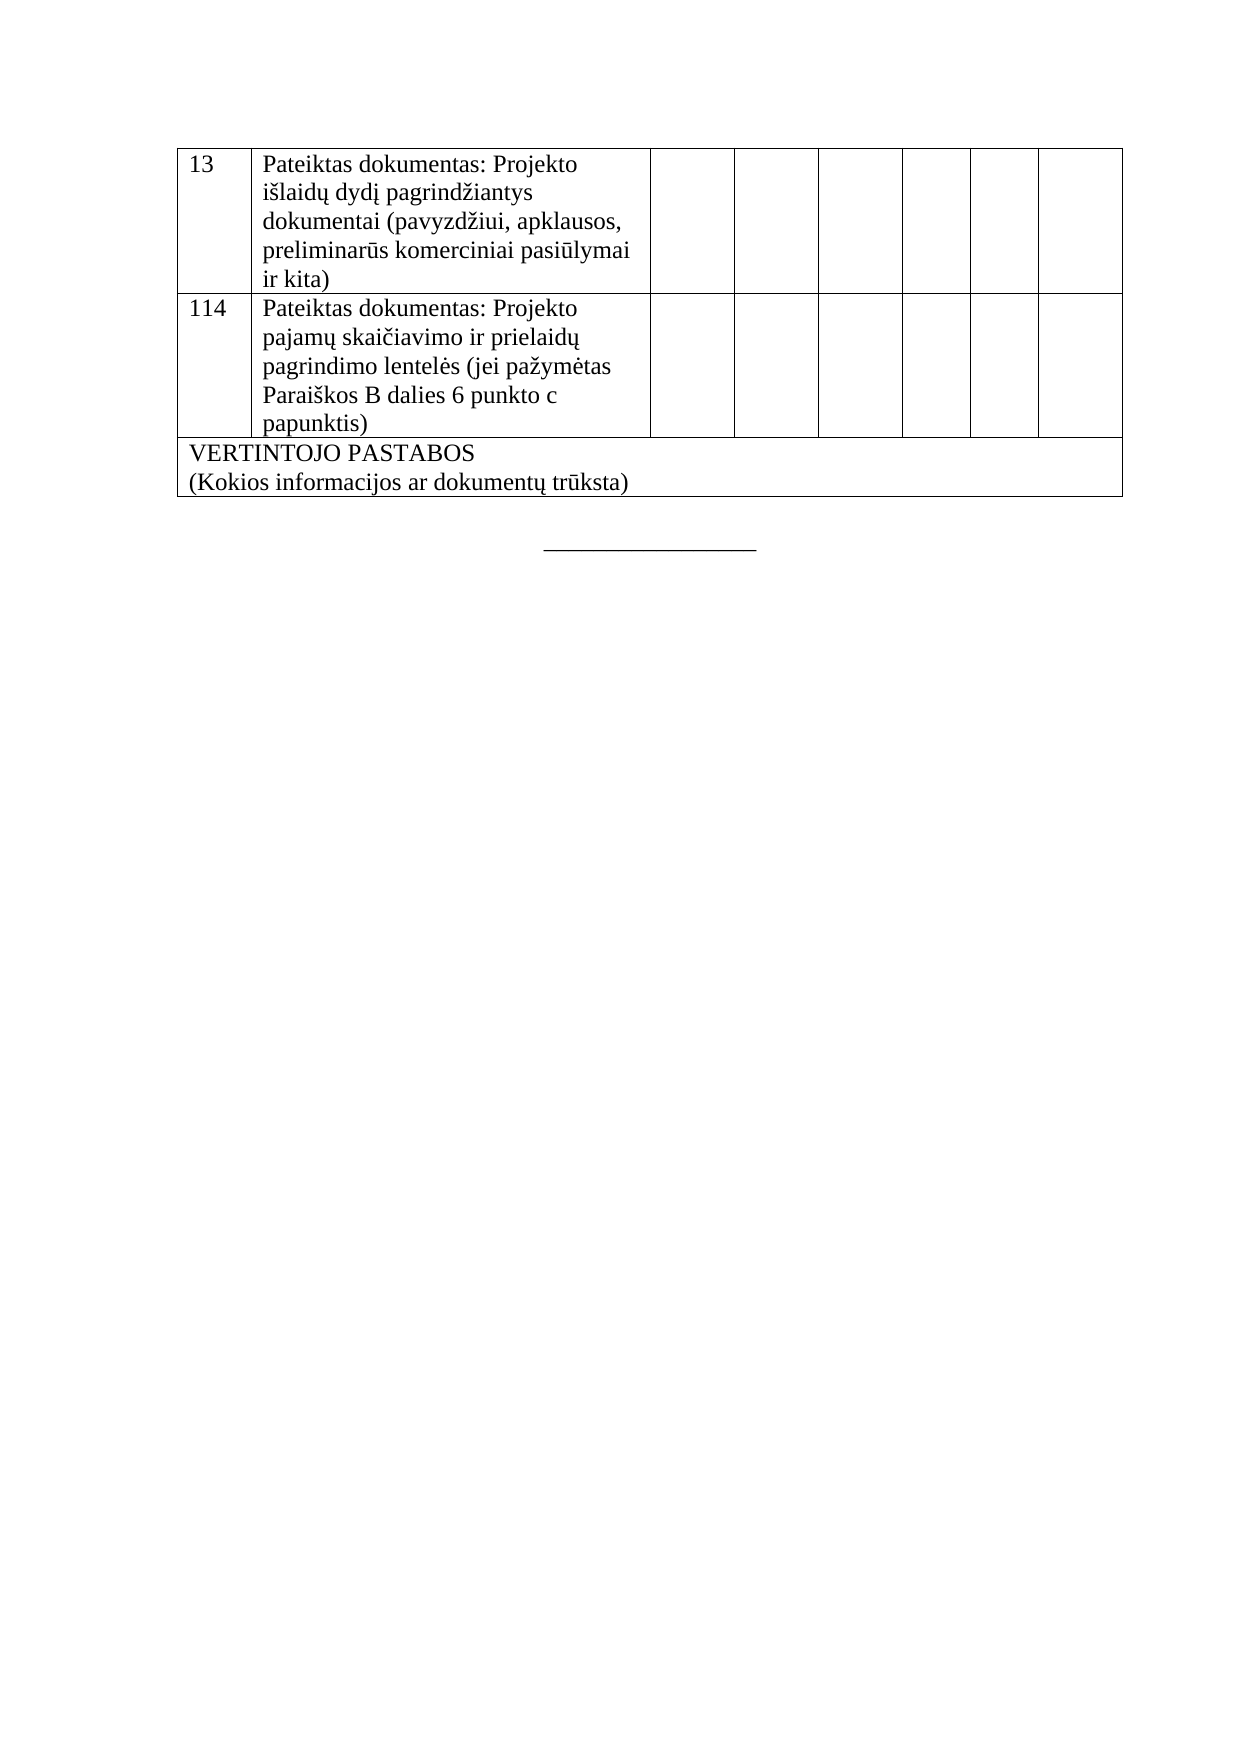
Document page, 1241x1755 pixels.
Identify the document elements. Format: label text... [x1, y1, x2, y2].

table_cell 13 [178, 149, 251, 292]
table_cell 114 [178, 294, 251, 437]
table_cell [819, 149, 902, 292]
table_cell [651, 149, 734, 292]
table_cell [971, 294, 1038, 437]
table_cell VERTINTOJO PASTABOS (Kokios informacijos ar dokumentų trūksta) [178, 438, 1122, 496]
table_cell [903, 149, 970, 292]
table_cell [651, 294, 734, 437]
text _________________ [177, 526, 1122, 554]
table_cell Pateiktas dokumentas: Projekto išlaidų dydį pagrindžiantys dokumentai (pavyzdžiui, apklausos, preliminarūs komerciniai pasiūlymai ir kita) [252, 149, 650, 292]
table_cell [735, 294, 818, 437]
table_cell [735, 149, 818, 292]
table_cell [1039, 294, 1122, 437]
table_cell Pateiktas dokumentas: Projekto pajamų skaičiavimo ir prielaidų pagrindimo lentelės (jei pažymėtas Paraiškos B dalies 6 punkto c papunktis) [252, 294, 650, 437]
table_cell [819, 294, 902, 437]
table_cell [971, 149, 1038, 292]
table_cell [1039, 149, 1122, 292]
table_cell [903, 294, 970, 437]
